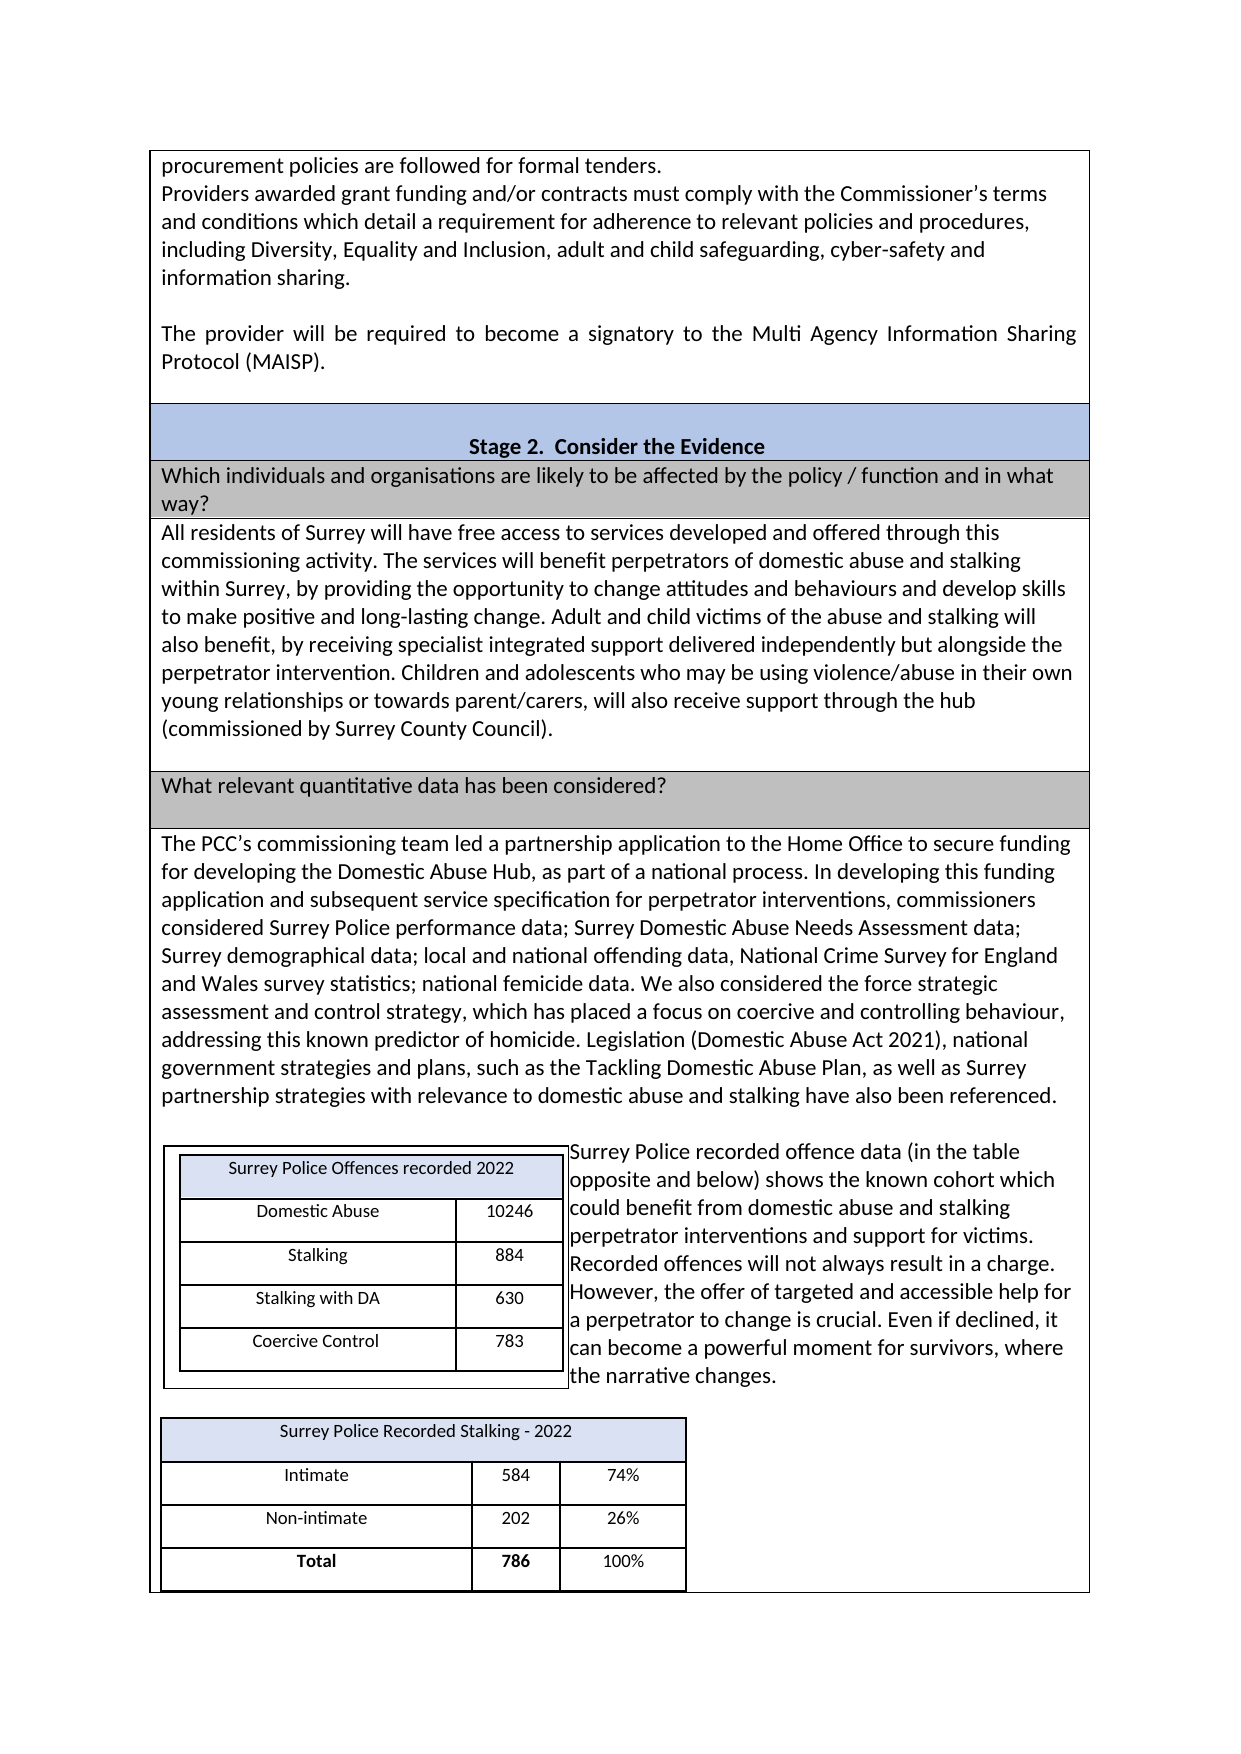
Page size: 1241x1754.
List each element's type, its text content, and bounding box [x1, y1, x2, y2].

table_cell 100% [561, 1549, 685, 1590]
table_cell procurement policies are followed for formal tenders. Providers awarded grant funding and/or contracts must comply with the Commissioner’s terms and conditions which detail a requirement for adherence to relevant policies and procedures, including Diversity, Equality and Inclusion, adult and child safeguarding, cyber-safety and information sharing. The provider will be required to become a signatory to the Multi Agency Information Sharing Protocol (MAISP). [151, 151, 1089, 403]
table_cell [1090, 828, 1094, 1592]
table_cell Stalking with DA [181, 1286, 455, 1327]
table_header Surrey Police Offences recorded 2022 [181, 1156, 562, 1197]
table_cell [1090, 460, 1094, 517]
table_cell [1090, 518, 1094, 771]
table_header Surrey Police Recorded Stalking - 2022 [162, 1419, 685, 1461]
table_cell 10246 [457, 1200, 562, 1241]
table_cell What relevant quantitative data has been considered? [151, 772, 1089, 828]
table_cell 202 [473, 1506, 559, 1547]
table_cell 74% [561, 1463, 685, 1504]
table_cell 884 [457, 1243, 562, 1284]
table_cell 26% [561, 1506, 685, 1547]
table_cell [1090, 150, 1094, 403]
table_cell Domestic Abuse [181, 1200, 455, 1241]
table_cell 786 [473, 1549, 559, 1590]
table_cell Coercive Control [181, 1329, 455, 1370]
table_cell [1090, 403, 1094, 460]
table_cell The PCC’s commissioning team led a partnership application to the Home Office to secure funding for developing the Domestic Abuse Hub, as part of a national process. In developing this funding application and subsequent service specification for perpetrator interventions, commissioners considered Surrey Police performance data; Surrey Domestic Abuse Needs Assessment data; Surrey demographical data; local and national offending data, National Crime Survey for England and Wales survey statistics; national femicide data. We also considered the force strategic assessment and control strategy, which has placed a focus on coercive and controlling behaviour, addressing this known predictor of homicide. Legislation (Domestic Abuse Act 2021), national government strategies and plans, such as the Tackling Domestic Abuse Plan, as well as Surrey partnership strategies with relevance to domestic abuse and stalking have also been referenced. Surrey Police recorded offence data (in the table opposite and below) shows the known cohort which could benefit from domestic abuse and stalking perpetrator interventions and support for victims. Recorded offences will not always result in a charge. However, the offer of targeted and accessible help for a perpetrator to change is crucial. Even if declined, it can become a powerful moment for survivors, where the narrative changes. Stalking is increasingly being recognised as a form of domestic abuse within the criminal justice system, with CPS analysis finding the majority of offences are committed by ex-partners. A record 2,288 charges were brought in 2019-20 - more than double the number five years previously. This is partly driven by better recognition among police and prosecutors of stalking as part of a wider pattern of domestic abuse. CPS analysis of stalking prosecutions this year - the first exercise of its kind - found that most offences were committed by abusive ex-partners. Of stalking cases sampled at random from across England and Wales, 84 per cent involved complaints against ex-partners and three-quarters reported domestic abuse had previously occurred during the relationship. Nationally, it affects 1 in 5 women and 1 in 10 men throughout their lifetimes. It is described by national charity Suzy Lamplugh Trust as a crime of psychological terror commonly causing prolonged suffering for victims. There are 42 Stalking Protection Orders currently in place in Surrey. The Crime Survey for England and Wales estimates that 5 in 100 adults will have experienced domestic abuse in the last year. In Surrey, 5 in 100 adults would represent 53,000 people. The Domestic Abuse Act 2021 has made children victims in their own right for the first time and we know that nationally 1 in 6 older people are victims of abuse. Domestic abuse and stalking are crimes which are tragically too often fatal. Since 2011, Surrey has held or is conducting 34 ‘Domestic Homicide Reviews’. The aim is to prevent future deaths, through identify lessons to be learnt and studying the circumstances in which the death of a person aged 16 or over has, or appears to have, resulted from violence, abuse or neglect. Local learning relevant to this assessment include maternity / ante-natal staff should be aware of domestic abuse as a risk factor throughout the duration of pregnancy; training should cover awareness of male victims; training should include guidance on substance misuse issues and mental health. In addition, ensuring cultural competence across all services for both survivor and perpetrator is a strategic priority. Using interpreters or wherever possible speakers of the victim/perpetrator native language as part of service delivery should be increased. The ten most spoken languages in Surrey in 2021, excluding English were: Polish, Romanian, Portuguese, Spanish, Italian, Urdu, Hungarian, All other Chinese, Nepalese and Bulgarian. 50.1% of residents were Christian, a decrease from 2011, the number of people with No Religion has increased to 36.6%. 3.2% were Muslim, 2% Hindu, 0.6% Sikh, 0.6% Buddhist, 0.5% Other, and 0.3% Jewish. (6.3% didn’t respond to the question.). It is recognised by Government and its justice, health and social care agencies that domestic abuse disproportionately affects women and girls, with disabled individuals being particularly at risk of harm. 13.8% of Surrey residents have a disability. Men and boys are recognised as also experiencing the lasting impacts of abuse, with anyone potentially becoming a victim regardless of sex or gender identity, ethnicity or cultural heritage, religion or belief, sexual orientation, or disability. Patriarchy exists in the whole of society and adults and children will have their own experiences because of this. However, as highlighted above, demographical data can be used to understand additional barriers to accessing support experienced by minoritised and marginalised groups. We have reviewed the data of service users for both the currently commissioned community-based outreach support for DA survivors and interventions for DA and stalking perpetrators and this tells us that services are being used by a higher proportion of clients with a known and reported disability and who are not white, when compared to Surrey population census data. *Where known and reported Similarly, the LGBTQ+ community experience barriers that can sometimes prevent access to support. Additionally, although heterosexual and LGBTQ+ people may experience similar patterns of domestic abuse, there are some specific issues that are unique to the experiences of LGBTQ+ people, which may include: The abuser threatening to disclose sexual orientation or gender identity to family, friends, or work colleagues. The abuser using society’s gender norms and stereotyping to convince their victim they will not be believed if the disclose abuse. The abuser undermining your sexual orientation or gender identity. The abuser controlling access to spaces and networks. The abuser making derogatory remarks about a victim’s gender identity or expression. There is a lower percentage of LGB+ individuals in Surrey (2.48%) than the England average (3.17%) and a comparable number of trans men as trans women (0.08%) and lower number of individuals who are non-binary (0.05%). Services must offer a safe and supportive environment where victims and perpetrators can discuss the issues they are facing in confidence, without fear of sexual orientation or gender identity being shared. Surrey Police 2022 data recorded 886 serial perpetrators (2 or more survivors in 3 years), 74% were male, over half aged 21-40. In 21/22, Children’s Social Care assessments recorded domestic abuse concerns for 762 child victims, 2,451 parent victims and 290 other persons as a victim. Services must be holistic as survivors and perpetrators of domestic abuse often have multiple and intersecting inequalities. Surrey’s ‘Bridging the Gap’ programme found journeys for 3 people experiencing ‘multiple disadvantage’ (this term includes gender based violence and abuse, substance use, mental ill health, homelessness, being involved in the criminal justice system and the removal of children) had 86 system touchpoints at estimated cost of £42,500 per person a year. Nearly 10% of households in Surrey do not have access to a car or a van, so accessible locations and flexibility to deliver online to meet client needs is a must. [151, 829, 1089, 1592]
table_cell Total [162, 1549, 471, 1590]
table_cell [1090, 771, 1094, 828]
table_cell 783 [457, 1329, 562, 1370]
table_cell Stage 2. Consider the Evidence [151, 404, 1089, 460]
table_cell 584 [473, 1463, 559, 1504]
table_cell All residents of Surrey will have free access to services developed and offered through this commissioning activity. The services will benefit perpetrators of domestic abuse and stalking within Surrey, by providing the opportunity to change attitudes and behaviours and develop skills to make positive and long-lasting change. Adult and child victims of the abuse and stalking will also benefit, by receiving specialist integrated support delivered independently but alongside the perpetrator intervention. Children and adolescents who may be using violence/abuse in their own young relationships or towards parent/carers, will also receive support through the hub (commissioned by Surrey County Council). [151, 519, 1089, 771]
table_cell Stalking [181, 1243, 455, 1284]
table_cell Non-intimate [162, 1506, 471, 1547]
table_cell Intimate [162, 1463, 471, 1504]
table_cell 630 [457, 1286, 562, 1327]
table_cell Which individuals and organisations are likely to be affected by the policy / function and in what way? [151, 461, 1089, 517]
